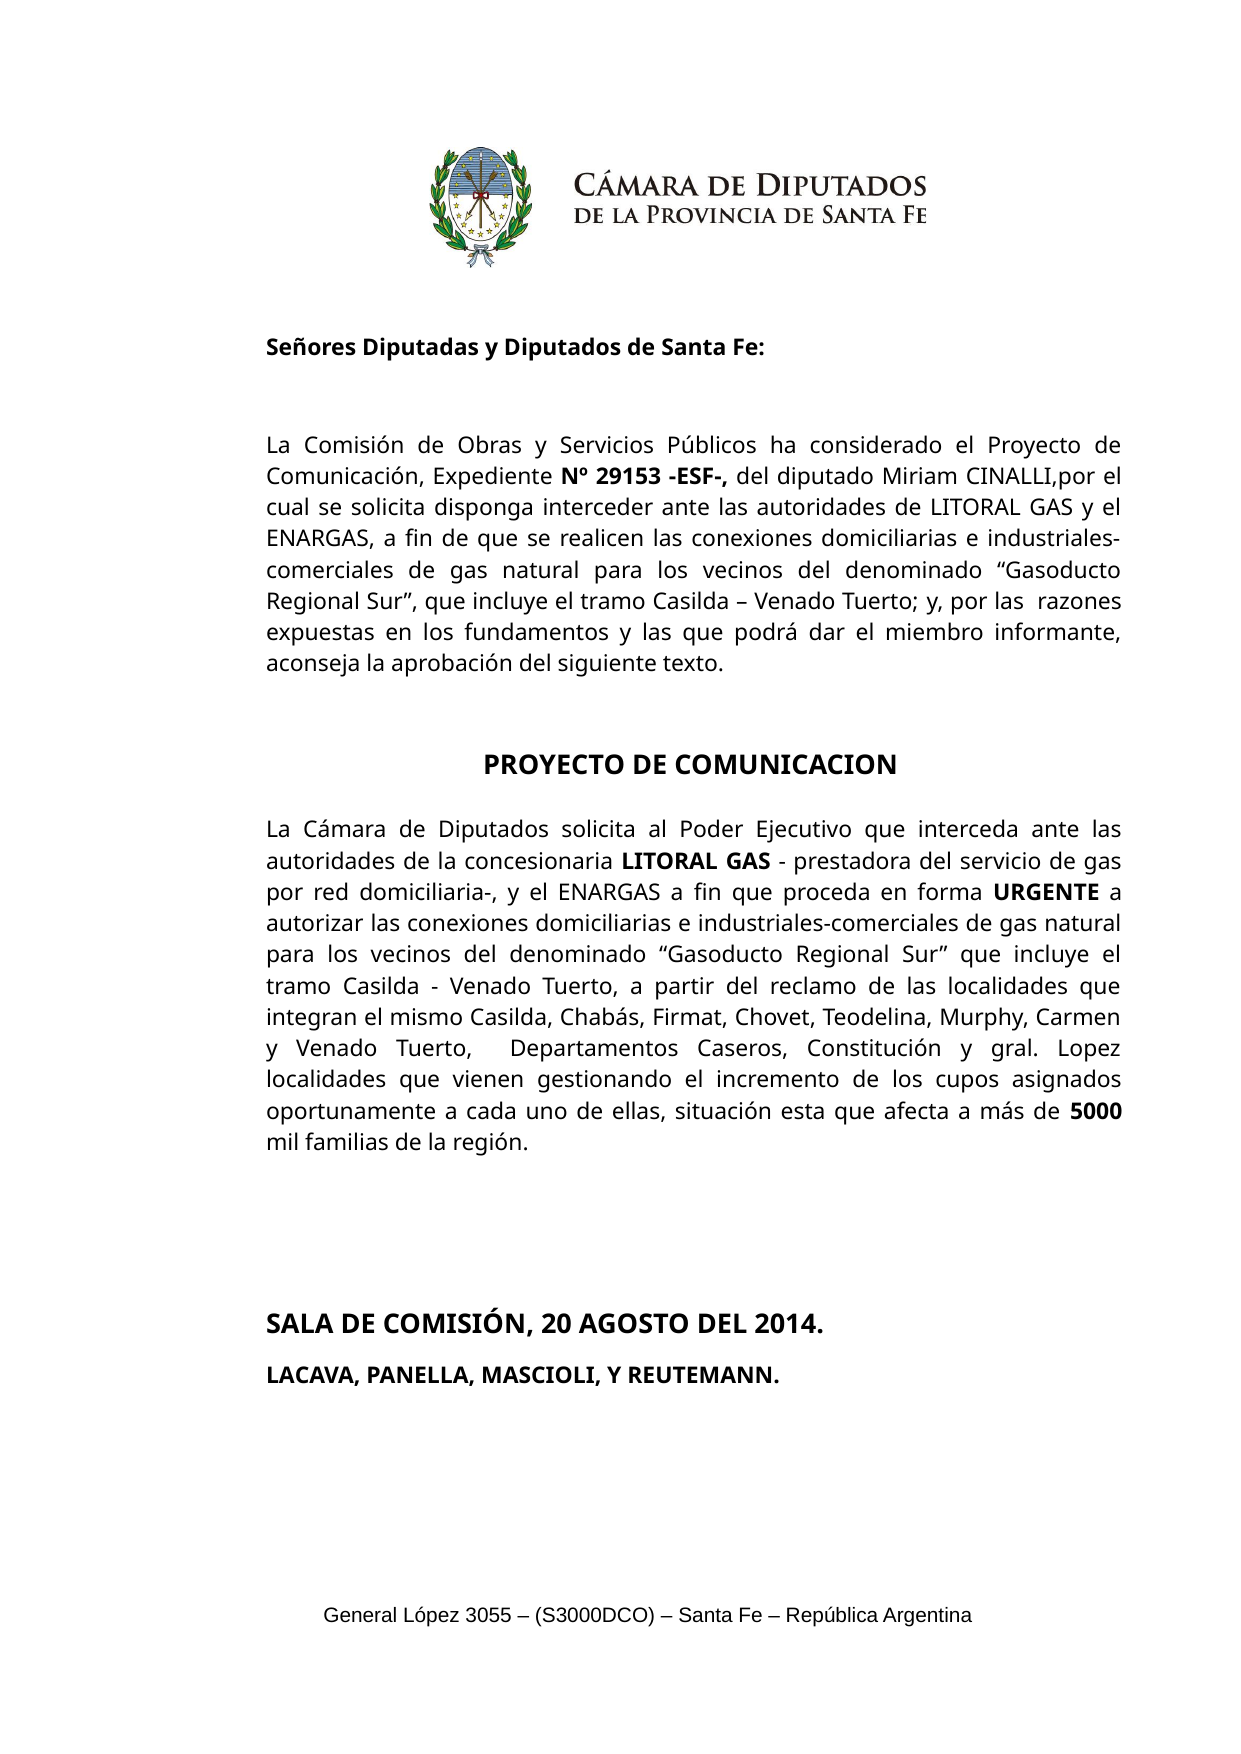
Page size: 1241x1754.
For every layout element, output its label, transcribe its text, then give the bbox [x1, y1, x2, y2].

text Señores Diputadas y Diputados de Santa Fe: [266, 331, 1122, 362]
text La Comisión de Obras y Servicios Públicos ha considerado el Proyecto de Comunicación, Expediente Nº 29153 -ESF-, del diputado Miriam CINALLI,por el cual se solicita disponga interceder ante las autoridades de LITORAL GAS y el ENARGAS, a fin de que se realicen las conexiones domiciliarias e industriales-comerciales de gas natural para los vecinos del denominado “Gasoducto Regional Sur”, que incluye el tramo Casilda – Venado Tuerto; y, por las razones expuestas en los fundamentos y las que podrá dar el miembro informante, aconseja la aprobación del siguiente texto. [266, 429, 1122, 679]
text La Cámara de Diputados solicita al Poder Ejecutivo que interceda ante las autoridades de la concesionaria LITORAL GAS - prestadora del servicio de gas por red domiciliaria-, y el ENARGAS a ﬁn que proceda en forma URGENTE a autorizar las conexiones domiciliarias e industriales-comerciales de gas natural para los vecinos del denominado “Gasoducto Regional Sur” que incluye el tramo Casilda - Venado Tuerto, a partir del reclamo de las localidades que integran el mismo Casilda, Chabás, Firmat, Chovet, Teodelina, Murphy, Carmen y Venado Tuerto, Departamentos Caseros, Constitución y gral. Lopez localidades que vienen gestionando el incremento de los cupos asignados oportunamente a cada uno de ellas, situación esta que afecta a más de 5000 mil familias de la región. [266, 813, 1122, 1157]
text PROYECTO DE COMUNICACION [266, 745, 1122, 782]
text SALA DE COMISIÓN, 20 AGOSTO DEL 2014. [266, 1304, 1122, 1341]
text LACAVA, PANELLA, MASCIOLI, Y REUTEMANN. [266, 1359, 1122, 1390]
picture [429, 147, 927, 272]
